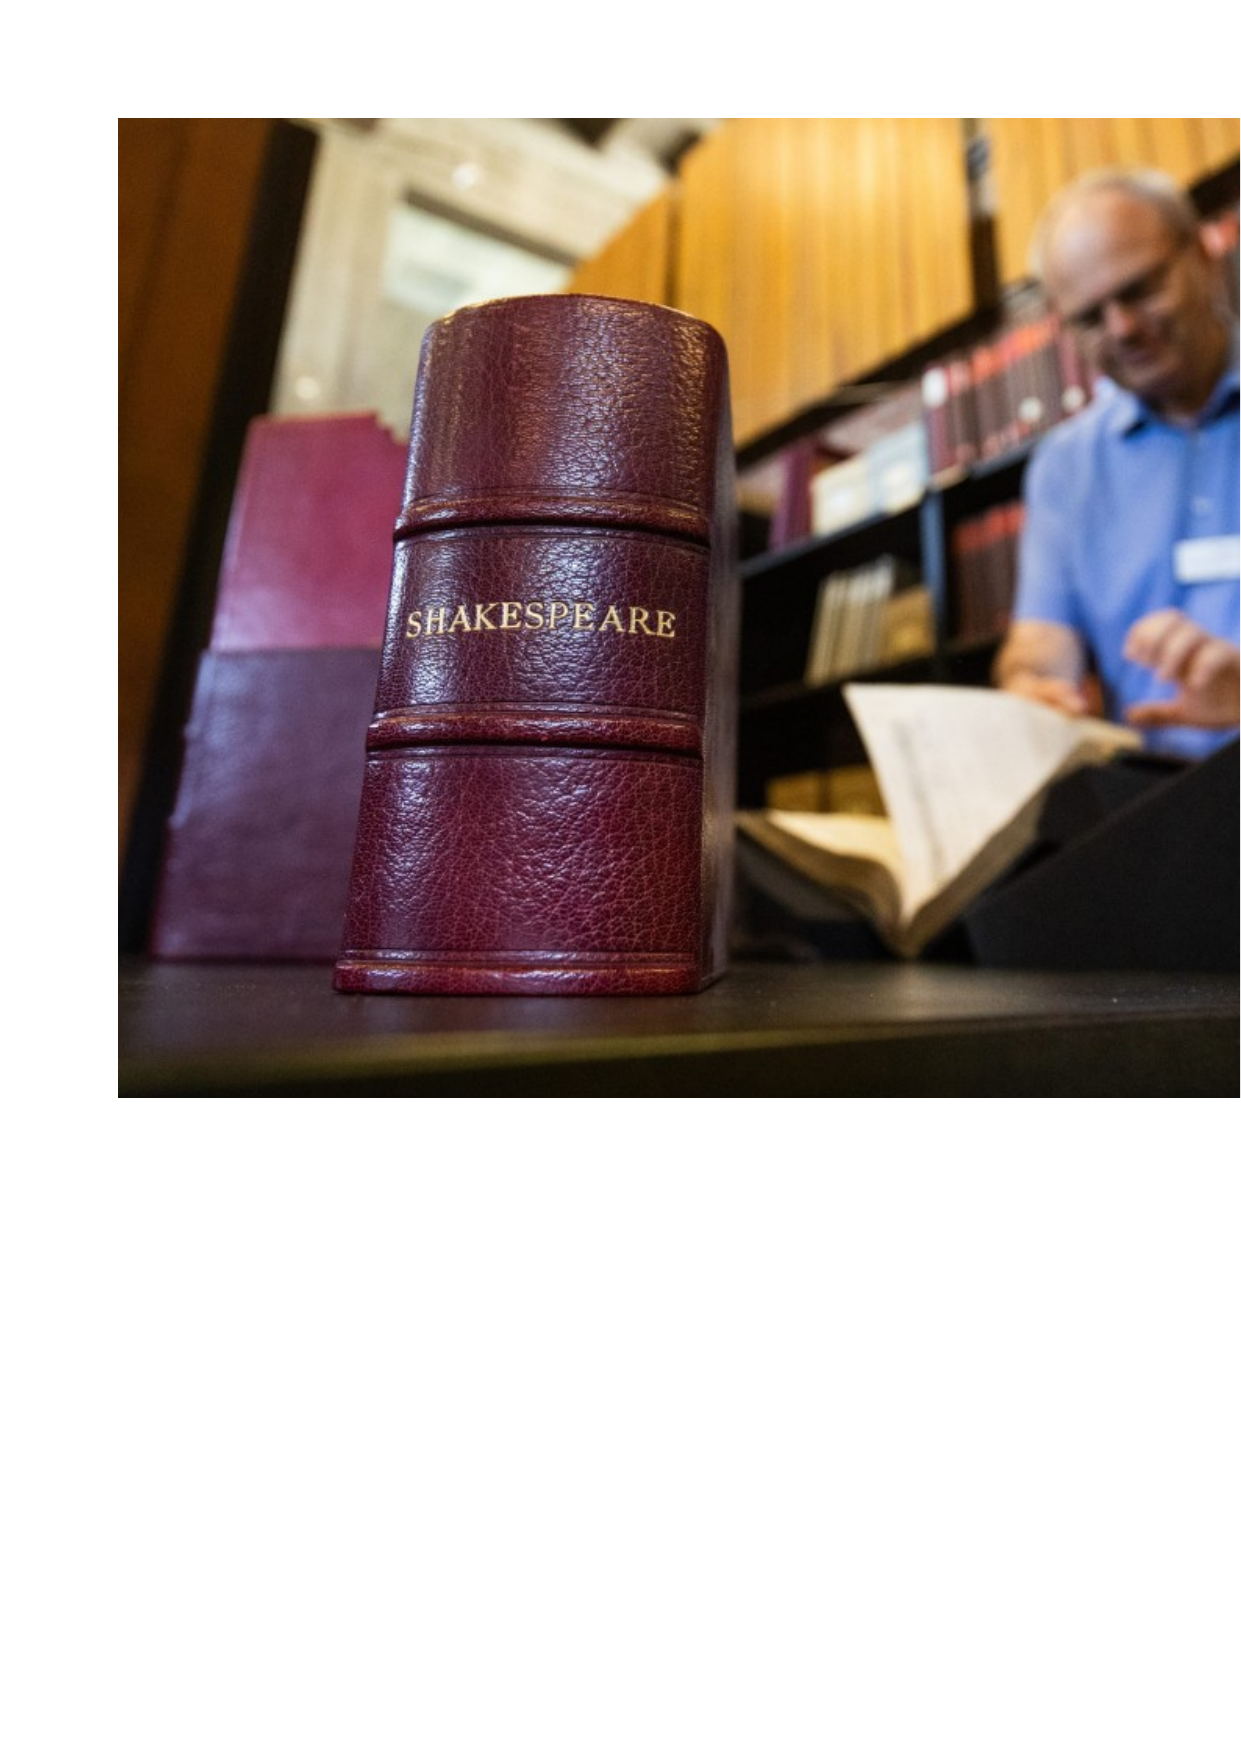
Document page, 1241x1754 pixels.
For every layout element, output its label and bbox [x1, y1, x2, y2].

picture [118, 118, 1241, 1098]
